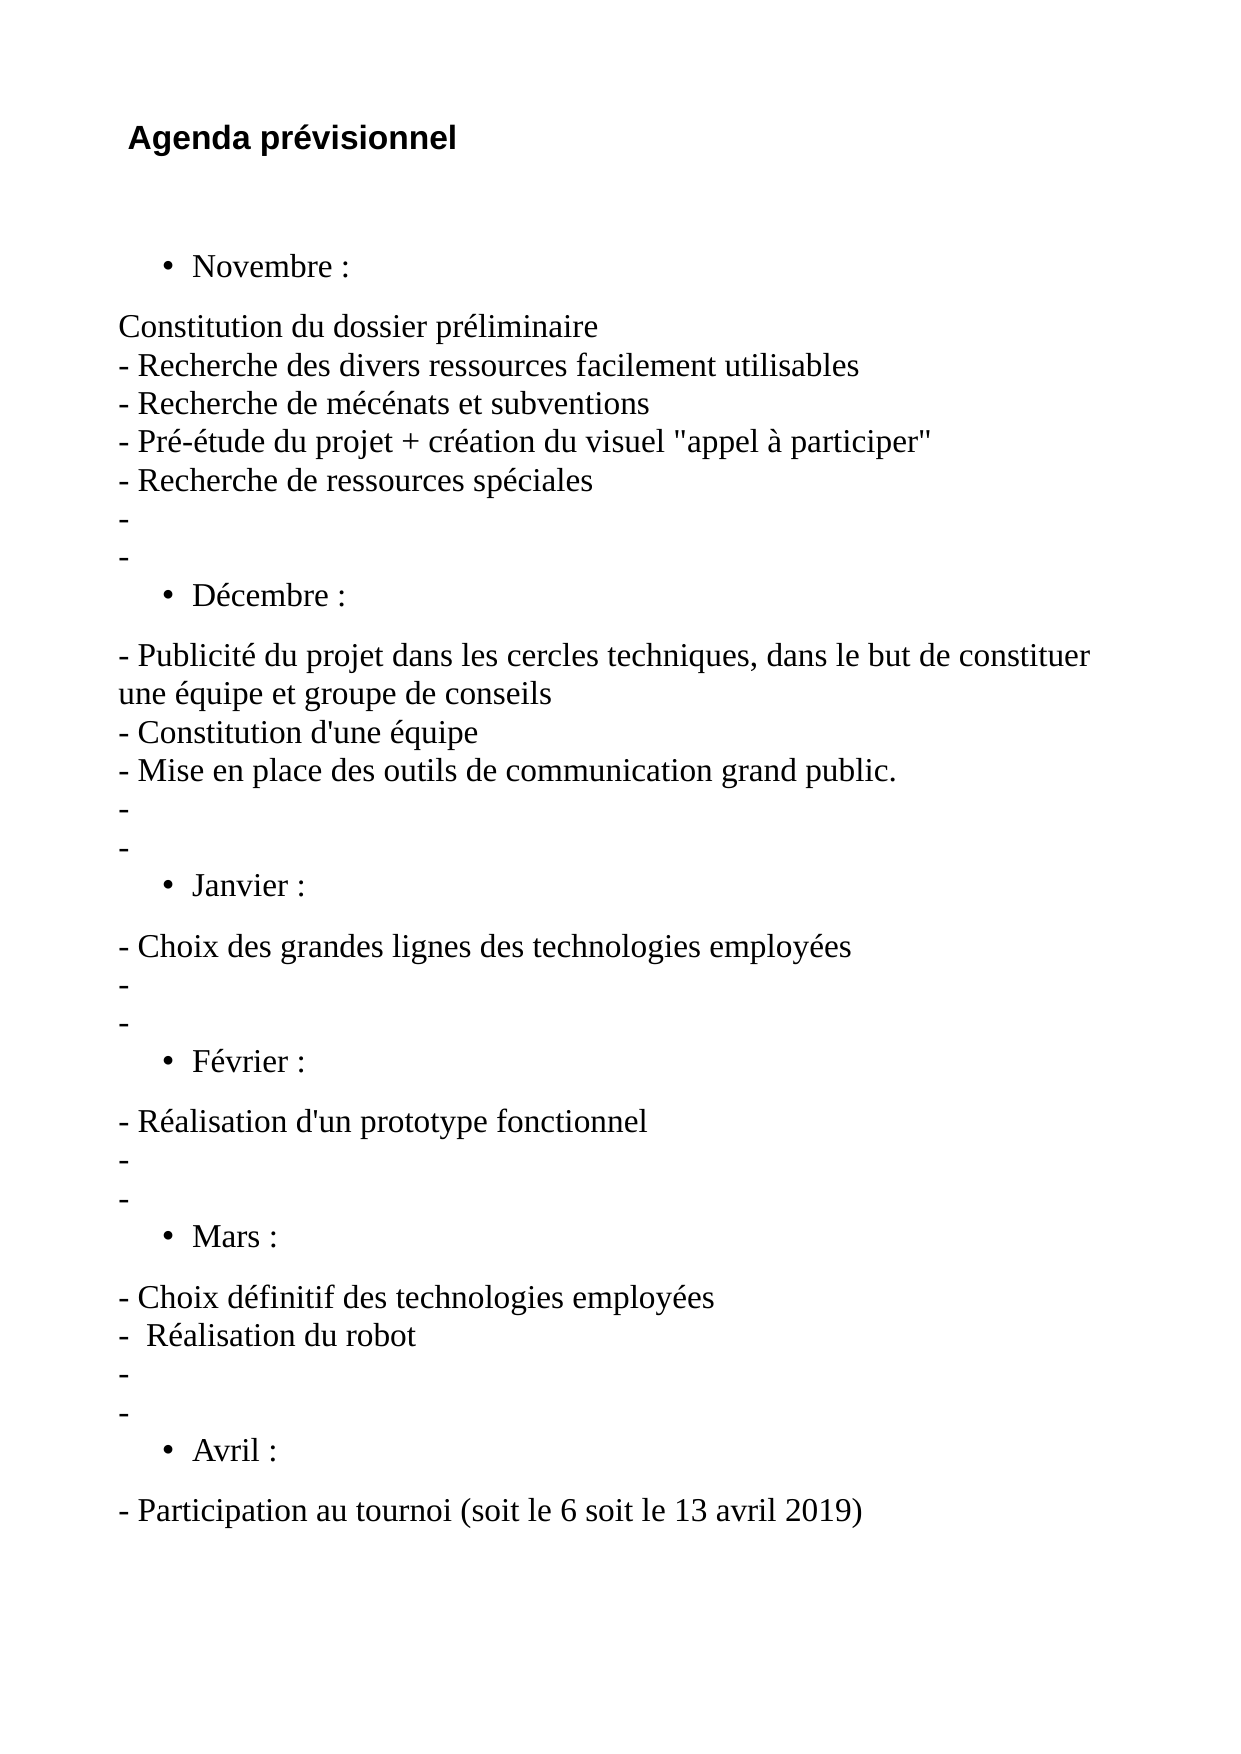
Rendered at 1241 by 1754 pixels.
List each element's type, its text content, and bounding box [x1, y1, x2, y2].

list Novembre : [162, 246, 1122, 284]
text - [118, 498, 1122, 536]
text - Choix définitif des technologies employées [118, 1277, 1122, 1315]
text - Participation au tournoi (soit le 6 soit le 13 avril 2019) [118, 1491, 1122, 1529]
text - Réalisation du robot [118, 1315, 1122, 1353]
text - [118, 536, 1122, 575]
list Avril : [162, 1430, 1122, 1468]
list Janvier : [162, 865, 1122, 904]
list Décembre : [162, 575, 1122, 613]
text - Choix des grandes lignes des technologies employées [118, 926, 1122, 964]
text - Recherche de mécénats et subventions [118, 383, 1122, 421]
text - [118, 1140, 1122, 1178]
text - [118, 1392, 1122, 1430]
text - [118, 789, 1122, 827]
text - [118, 1353, 1122, 1392]
text - [118, 964, 1122, 1002]
text - Publicité du projet dans les cercles techniques, dans le but de constituer une équipe et groupe de conseils [118, 635, 1122, 712]
subtitle Agenda prévisionnel [118, 118, 1122, 157]
text - [118, 1178, 1122, 1216]
text - [118, 1002, 1122, 1041]
text - [118, 827, 1122, 865]
text - Constitution d'une équipe [118, 712, 1122, 750]
text - Réalisation d'un prototype fonctionnel [118, 1101, 1122, 1140]
text - Pré-étude du projet + création du visuel "appel à participer" [118, 421, 1122, 460]
text - Recherche de ressources spéciales [118, 460, 1122, 498]
list Mars : [162, 1216, 1122, 1255]
text - Recherche des divers ressources facilement utilisables [118, 345, 1122, 383]
list Février : [162, 1041, 1122, 1079]
text - Mise en place des outils de communication grand public. [118, 750, 1122, 789]
text Constitution du dossier préliminaire [118, 306, 1122, 345]
